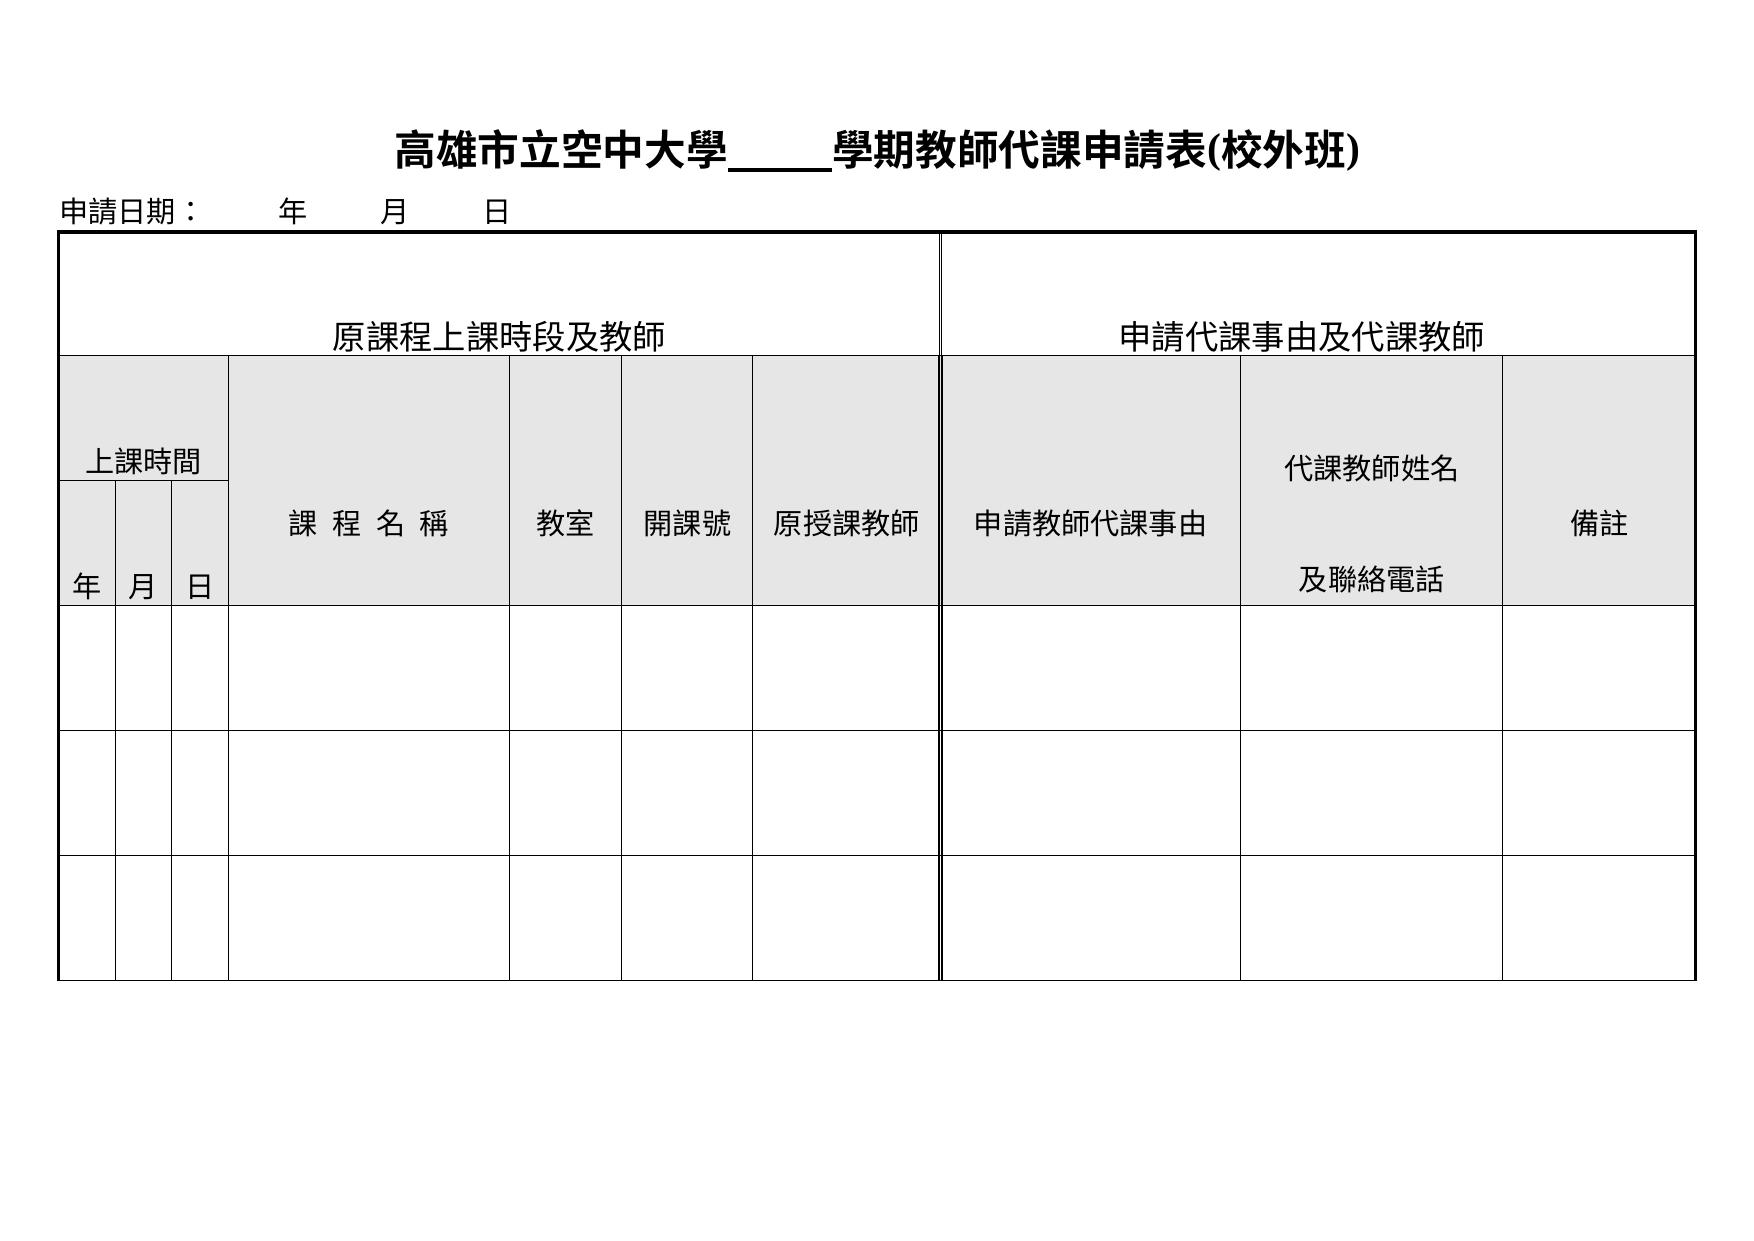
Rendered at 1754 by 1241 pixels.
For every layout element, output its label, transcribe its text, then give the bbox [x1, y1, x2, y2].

table_cell [60, 731, 115, 855]
table_cell [1241, 731, 1502, 855]
table_cell [943, 606, 1240, 730]
table_cell [229, 606, 509, 730]
table_cell [753, 856, 938, 980]
table_cell [60, 606, 115, 730]
table_cell 年 [60, 481, 115, 605]
table_cell [510, 856, 621, 980]
table_cell [943, 731, 1240, 855]
table_cell 月 [116, 481, 171, 605]
table_cell 申請教師代課事由 [943, 356, 1240, 605]
table_cell [1503, 606, 1694, 730]
text 高雄市立空中大學 學期教師代課申請表(校外班) [59, 105, 1695, 168]
table_cell [60, 856, 115, 980]
table_cell [1241, 856, 1502, 980]
table_cell 上課時間 [60, 356, 228, 480]
table_cell [229, 731, 509, 855]
table_cell 日 [172, 481, 228, 605]
table_cell 原授課教師 [753, 356, 938, 605]
table_cell [1503, 856, 1694, 980]
table_cell [116, 731, 171, 855]
table_cell 代課教師姓名 及聯絡電話 [1241, 356, 1502, 605]
table_cell [1503, 731, 1694, 855]
table_cell [229, 856, 509, 980]
table_cell [622, 731, 752, 855]
table_cell 備註 [1503, 356, 1694, 605]
table_cell [753, 606, 938, 730]
table_cell [172, 856, 228, 980]
table_cell [116, 606, 171, 730]
table_cell [943, 856, 1240, 980]
table_cell [753, 731, 938, 855]
table_cell [510, 731, 621, 855]
table_cell [116, 856, 171, 980]
table_header 申請代課事由及代課教師 [942, 234, 1694, 355]
table_cell [172, 731, 228, 855]
table_cell [622, 856, 752, 980]
table_cell 教室 [510, 356, 621, 605]
table_header 原課程上課時段及教師 [60, 234, 939, 355]
table_cell [510, 606, 621, 730]
table_cell [1241, 606, 1502, 730]
table_cell 開課號 [622, 356, 752, 605]
table_cell [172, 606, 228, 730]
text 申請日期： 年 月 日 [59, 168, 1695, 230]
table_cell [622, 606, 752, 730]
table_cell 課 程 名 稱 [229, 356, 509, 605]
